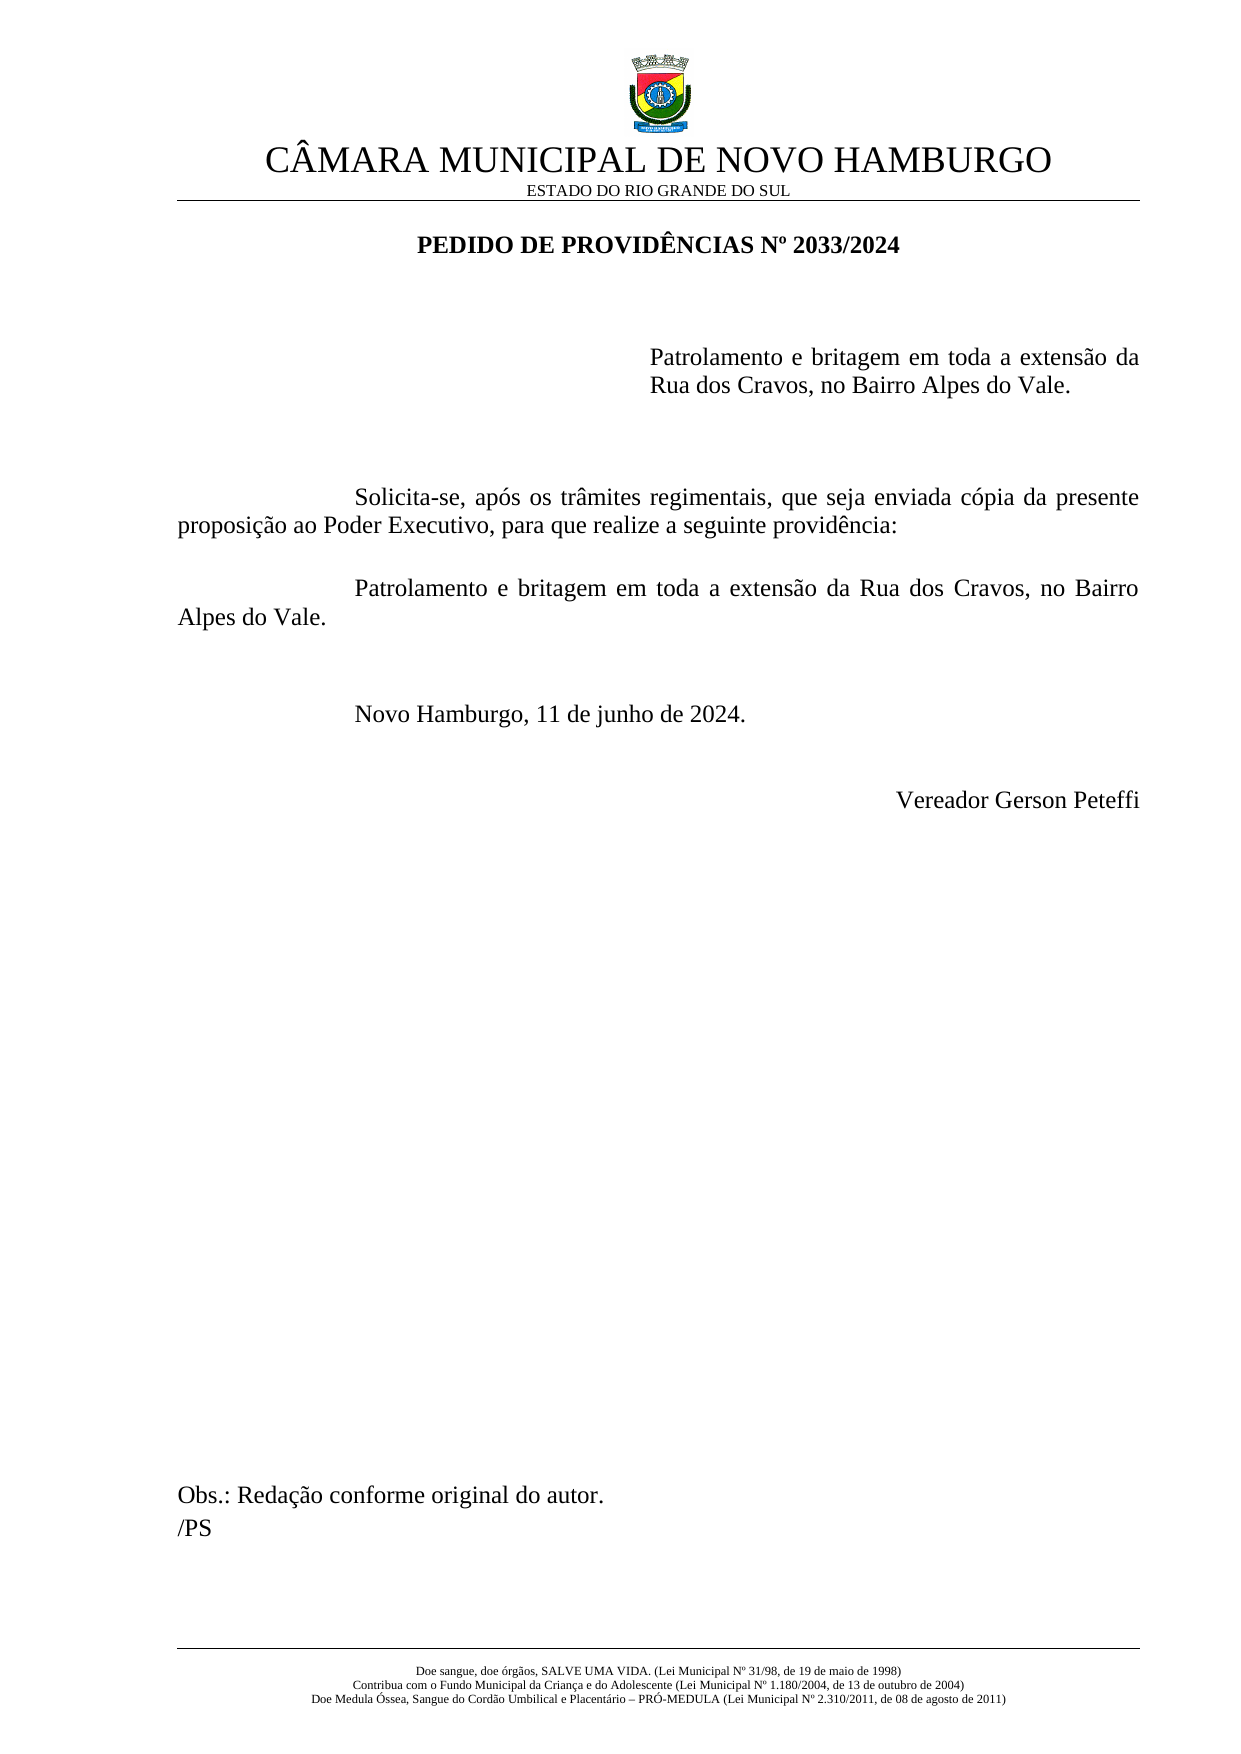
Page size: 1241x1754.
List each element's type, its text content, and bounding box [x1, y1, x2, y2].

text Obs.: Redação conforme original do autor. [177, 1480, 1140, 1509]
text Patrolamento e britagem em toda a extensão da Rua dos Cravos, no Bairro Alpes do Vale. [649, 342, 1140, 399]
picture [624, 48, 694, 137]
text PEDIDO DE PROVIDÊNCIAS Nº 2033/2024 [177, 230, 1140, 259]
text Vereador Gerson Peteffi [177, 785, 1140, 814]
text /PS [177, 1513, 1140, 1542]
text Solicita-se, após os trâmites regimentais, que seja enviada cópia da presente proposição ao Poder Executivo, para que realize a seguinte providência: [177, 482, 1140, 539]
text Patrolamento e britagem em toda a extensão da Rua dos Cravos, no Bairro Alpes do Vale. [177, 573, 1140, 631]
text Novo Hamburgo, 11 de junho de 2024. [177, 699, 1140, 728]
